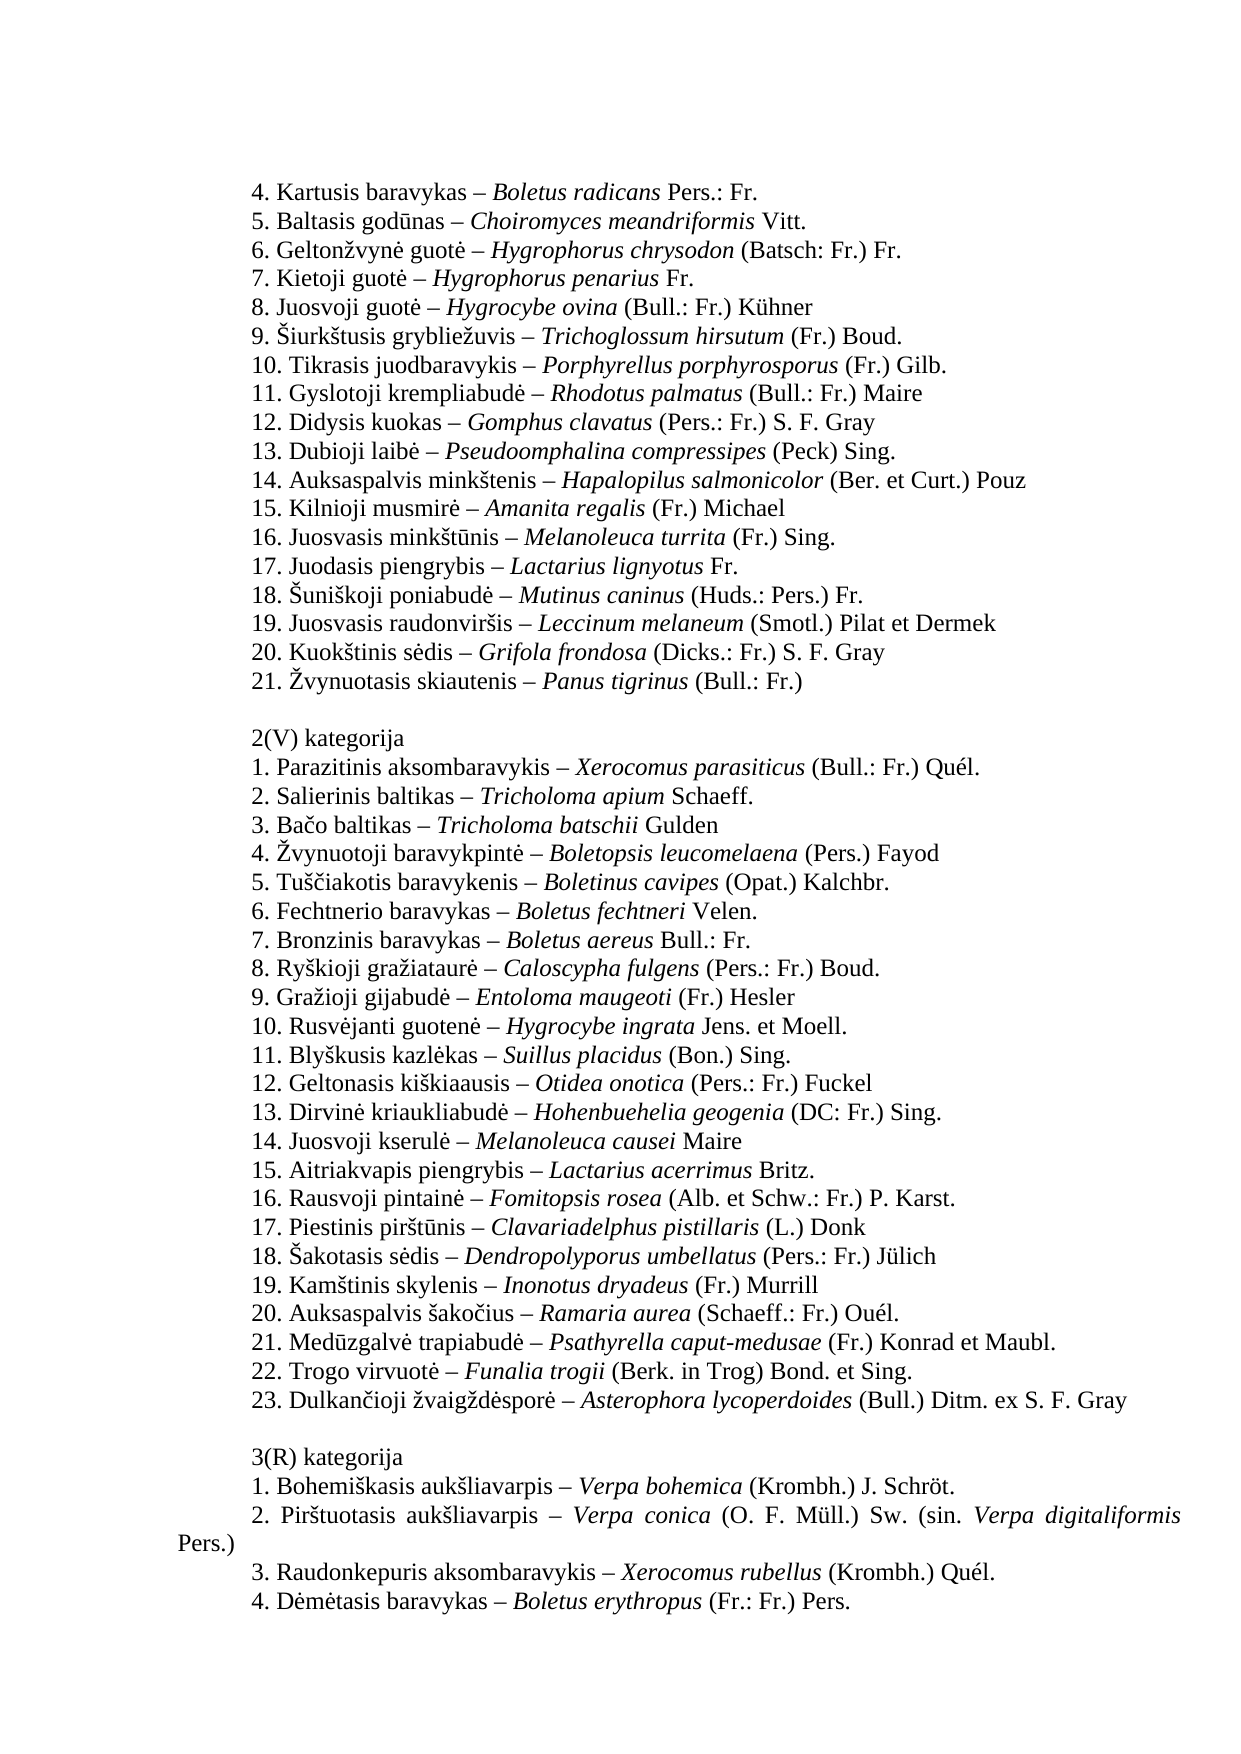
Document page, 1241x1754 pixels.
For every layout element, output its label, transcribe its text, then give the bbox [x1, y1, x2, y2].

text 12. Geltonasis kiškiaausis – Otidea onotica (Pers.: Fr.) Fuckel [177, 1068, 1181, 1097]
text 21. Žvynuotasis skiautenis – Panus tigrinus (Bull.: Fr.) [177, 666, 1181, 695]
text 2. Pirštuotasis aukšliavarpis – Verpa conica (O. F. Müll.) Sw. (sin. Verpa digitaliformis Pers.) [177, 1500, 1181, 1557]
text 21. Medūzgalvė trapiabudė – Psathyrella caput-medusae (Fr.) Konrad et Maubl. [177, 1327, 1181, 1356]
text 4. Dėmėtasis baravykas – Boletus erythropus (Fr.: Fr.) Pers. [177, 1586, 1181, 1615]
text 6. Fechtnerio baravykas – Boletus fechtneri Velen. [177, 896, 1181, 925]
text 19. Juosvasis raudonviršis – Leccinum melaneum (Smotl.) Pilat et Dermek [177, 608, 1181, 637]
text 15. Aitriakvapis piengrybis – Lactarius acerrimus Britz. [177, 1155, 1181, 1183]
text 17. Juodasis piengrybis – Lactarius lignyotus Fr. [177, 551, 1181, 580]
text 13. Dubioji laibė – Pseudoomphalina compressipes (Peck) Sing. [177, 436, 1181, 465]
text 10. Tikrasis juodbaravykis – Porphyrellus porphyrosporus (Fr.) Gilb. [177, 350, 1181, 378]
text 10. Rusvėjanti guotenė – Hygrocybe ingrata Jens. et Moell. [177, 1011, 1181, 1040]
text 20. Auksaspalvis šakočius – Ramaria aurea (Schaeff.: Fr.) Ouél. [177, 1298, 1181, 1327]
text 12. Didysis kuokas – Gomphus clavatus (Pers.: Fr.) S. F. Gray [177, 407, 1181, 436]
text 14. Juosvoji kserulė – Melanoleuca causei Maire [177, 1126, 1181, 1155]
text 8. Juosvoji guotė – Hygrocybe ovina (Bull.: Fr.) Kühner [177, 292, 1181, 321]
text 22. Trogo virvuotė – Funalia trogii (Berk. in Trog) Bond. et Sing. [177, 1356, 1181, 1385]
text 3(R) kategorija [177, 1442, 1181, 1471]
text 2. Salierinis baltikas – Tricholoma apium Schaeff. [177, 781, 1181, 810]
text 4. Kartusis baravykas – Boletus radicans Pers.: Fr. [177, 177, 1181, 206]
text 16. Juosvasis minkštūnis – Melanoleuca turrita (Fr.) Sing. [177, 522, 1181, 551]
text 5. Tuščiakotis baravykenis – Boletinus cavipes (Opat.) Kalchbr. [177, 867, 1181, 896]
text 18. Šuniškoji poniabudė – Mutinus caninus (Huds.: Pers.) Fr. [177, 580, 1181, 608]
text 5. Baltasis godūnas – Choiromyces meandriformis Vitt. [177, 206, 1181, 235]
text 8. Ryškioji gražiataurė – Caloscypha fulgens (Pers.: Fr.) Boud. [177, 953, 1181, 982]
text 7. Kietoji guotė – Hygrophorus penarius Fr. [177, 263, 1181, 292]
text 9. Šiurkštusis grybliežuvis – Trichoglossum hirsutum (Fr.) Boud. [177, 321, 1181, 350]
text 17. Piestinis pirštūnis – Clavariadelphus pistillaris (L.) Donk [177, 1212, 1181, 1241]
text 20. Kuokštinis sėdis – Grifola frondosa (Dicks.: Fr.) S. F. Gray [177, 637, 1181, 666]
text 13. Dirvinė kriaukliabudė – Hohenbuehelia geogenia (DC: Fr.) Sing. [177, 1097, 1181, 1126]
text 2(V) kategorija [177, 723, 1181, 752]
text 18. Šakotasis sėdis – Dendropolyporus umbellatus (Pers.: Fr.) Jülich [177, 1241, 1181, 1270]
text 11. Gyslotoji krempliabudė – Rhodotus palmatus (Bull.: Fr.) Maire [177, 378, 1181, 407]
text 19. Kamštinis skylenis – Inonotus dryadeus (Fr.) Murrill [177, 1270, 1181, 1298]
text 23. Dulkančioji žvaigždėsporė – Asterophora lycoperdoides (Bull.) Ditm. ex S. F. Gray [177, 1385, 1181, 1413]
text 15. Kilnioji musmirė – Amanita regalis (Fr.) Michael [177, 493, 1181, 522]
text 6. Geltonžvynė guotė – Hygrophorus chrysodon (Batsch: Fr.) Fr. [177, 235, 1181, 263]
text 1. Parazitinis aksombaravykis – Xerocomus parasiticus (Bull.: Fr.) Quél. [177, 752, 1181, 781]
text 9. Gražioji gijabudė – Entoloma maugeoti (Fr.) Hesler [177, 982, 1181, 1011]
text 1. Bohemiškasis aukšliavarpis – Verpa bohemica (Krombh.) J. Schröt. [177, 1471, 1181, 1500]
text 3. Bačo baltikas – Tricholoma batschii Gulden [177, 810, 1181, 838]
text 16. Rausvoji pintainė – Fomitopsis rosea (Alb. et Schw.: Fr.) P. Karst. [177, 1183, 1181, 1212]
text 14. Auksaspalvis minkštenis – Hapalopilus salmonicolor (Ber. et Curt.) Pouz [177, 465, 1181, 493]
text 3. Raudonkepuris aksombaravykis – Xerocomus rubellus (Krombh.) Quél. [177, 1557, 1181, 1586]
text 11. Blyškusis kazlėkas – Suillus placidus (Bon.) Sing. [177, 1040, 1181, 1068]
text 7. Bronzinis baravykas – Boletus aereus Bull.: Fr. [177, 925, 1181, 953]
text 4. Žvynuotoji baravykpintė – Boletopsis leucomelaena (Pers.) Fayod [177, 838, 1181, 867]
